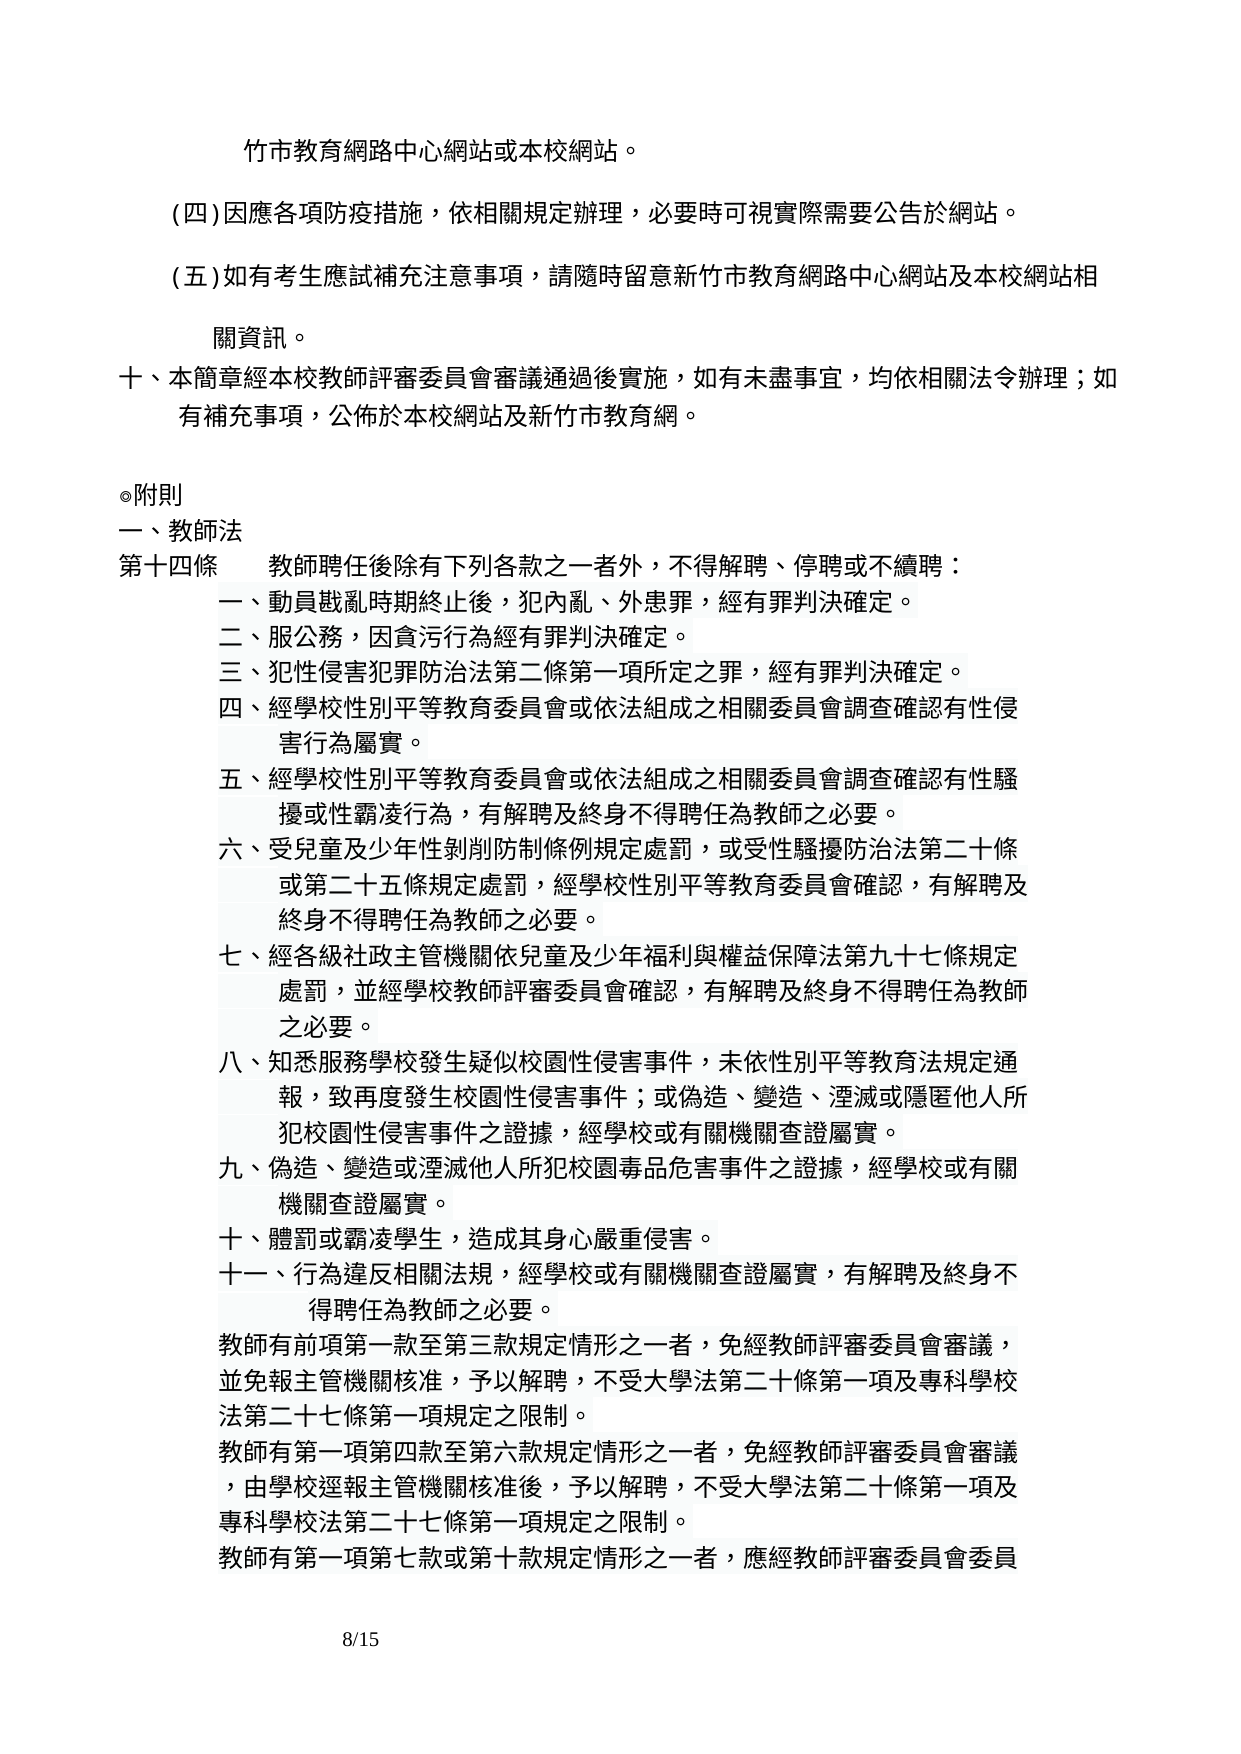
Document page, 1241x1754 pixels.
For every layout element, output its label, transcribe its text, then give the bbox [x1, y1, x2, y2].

text 十、本簡章經本校教師評審委員會審議通過後實施，如有未盡事宜，均依相關法令辦理；如 [118, 358, 1137, 395]
text 關資訊。 [162, 295, 1137, 358]
text (五)如有考生應試補充注意事項，請隨時留意新竹市教育網路中心網站及本校網站相 [168, 233, 1137, 295]
text 一、動員戡亂時期終止後，犯內亂、外患罪，經有罪判決確定。 二、服公務，因貪污行為經有罪判決確定。 三、犯性侵害犯罪防治法第二條第一項所定之罪，經有罪判決確定。 四、經學校性別平等教育委員會或依法組成之相關委員會調查確認有性侵 害行為屬實。 五、經學校性別平等教育委員會或依法組成之相關委員會調查確認有性騷 擾或性霸凌行為，有解聘及終身不得聘任為教師之必要。 六、受兒童及少年性剝削防制條例規定處罰，或受性騷擾防治法第二十條 或第二十五條規定處罰，經學校性別平等教育委員會確認，有解聘及 終身不得聘任為教師之必要。 七、經各級社政主管機關依兒童及少年福利與權益保障法第九十七條規定 處罰，並經學校教師評審委員會確認，有解聘及終身不得聘任為教師 之必要。 八、知悉服務學校發生疑似校園性侵害事件，未依性別平等教育法規定通 報，致再度發生校園性侵害事件；或偽造、變造、湮滅或隱匿他人所 犯校園性侵害事件之證據，經學校或有關機關查證屬實。 九、偽造、變造或湮滅他人所犯校園毒品危害事件之證據，經學校或有關 機關查證屬實。 十、體罰或霸凌學生，造成其身心嚴重侵害。 十一、行為違反相關法規，經學校或有關機關查證屬實，有解聘及終身不 得聘任為教師之必要。 教師有前項第一款至第三款規定情形之一者，免經教師評審委員會審議， 並免報主管機關核准，予以解聘，不受大學法第二十條第一項及專科學校 法第二十七條第一項規定之限制。 教師有第一項第四款至第六款規定情形之一者，免經教師評審委員會審議 ，由學校逕報主管機關核准後，予以解聘，不受大學法第二十條第一項及 專科學校法第二十七條第一項規定之限制。 教師有第一項第七款或第十款規定情形之一者，應經教師評審委員會委員 [218, 583, 1137, 1574]
text ◎附則 [118, 476, 1137, 512]
text (四)因應各項防疫措施，依相關規定辦理，必要時可視實際需要公告於網站。 [168, 170, 1137, 233]
text 有補充事項，公佈於本校網站及新竹市教育網。 [118, 395, 1137, 433]
text 一、教師法 [118, 512, 1137, 547]
text 第十四條 教師聘任後除有下列各款之一者外，不得解聘、停聘或不續聘： [118, 547, 1137, 583]
text 竹市教育網路中心網站或本校網站。 [168, 108, 1137, 170]
